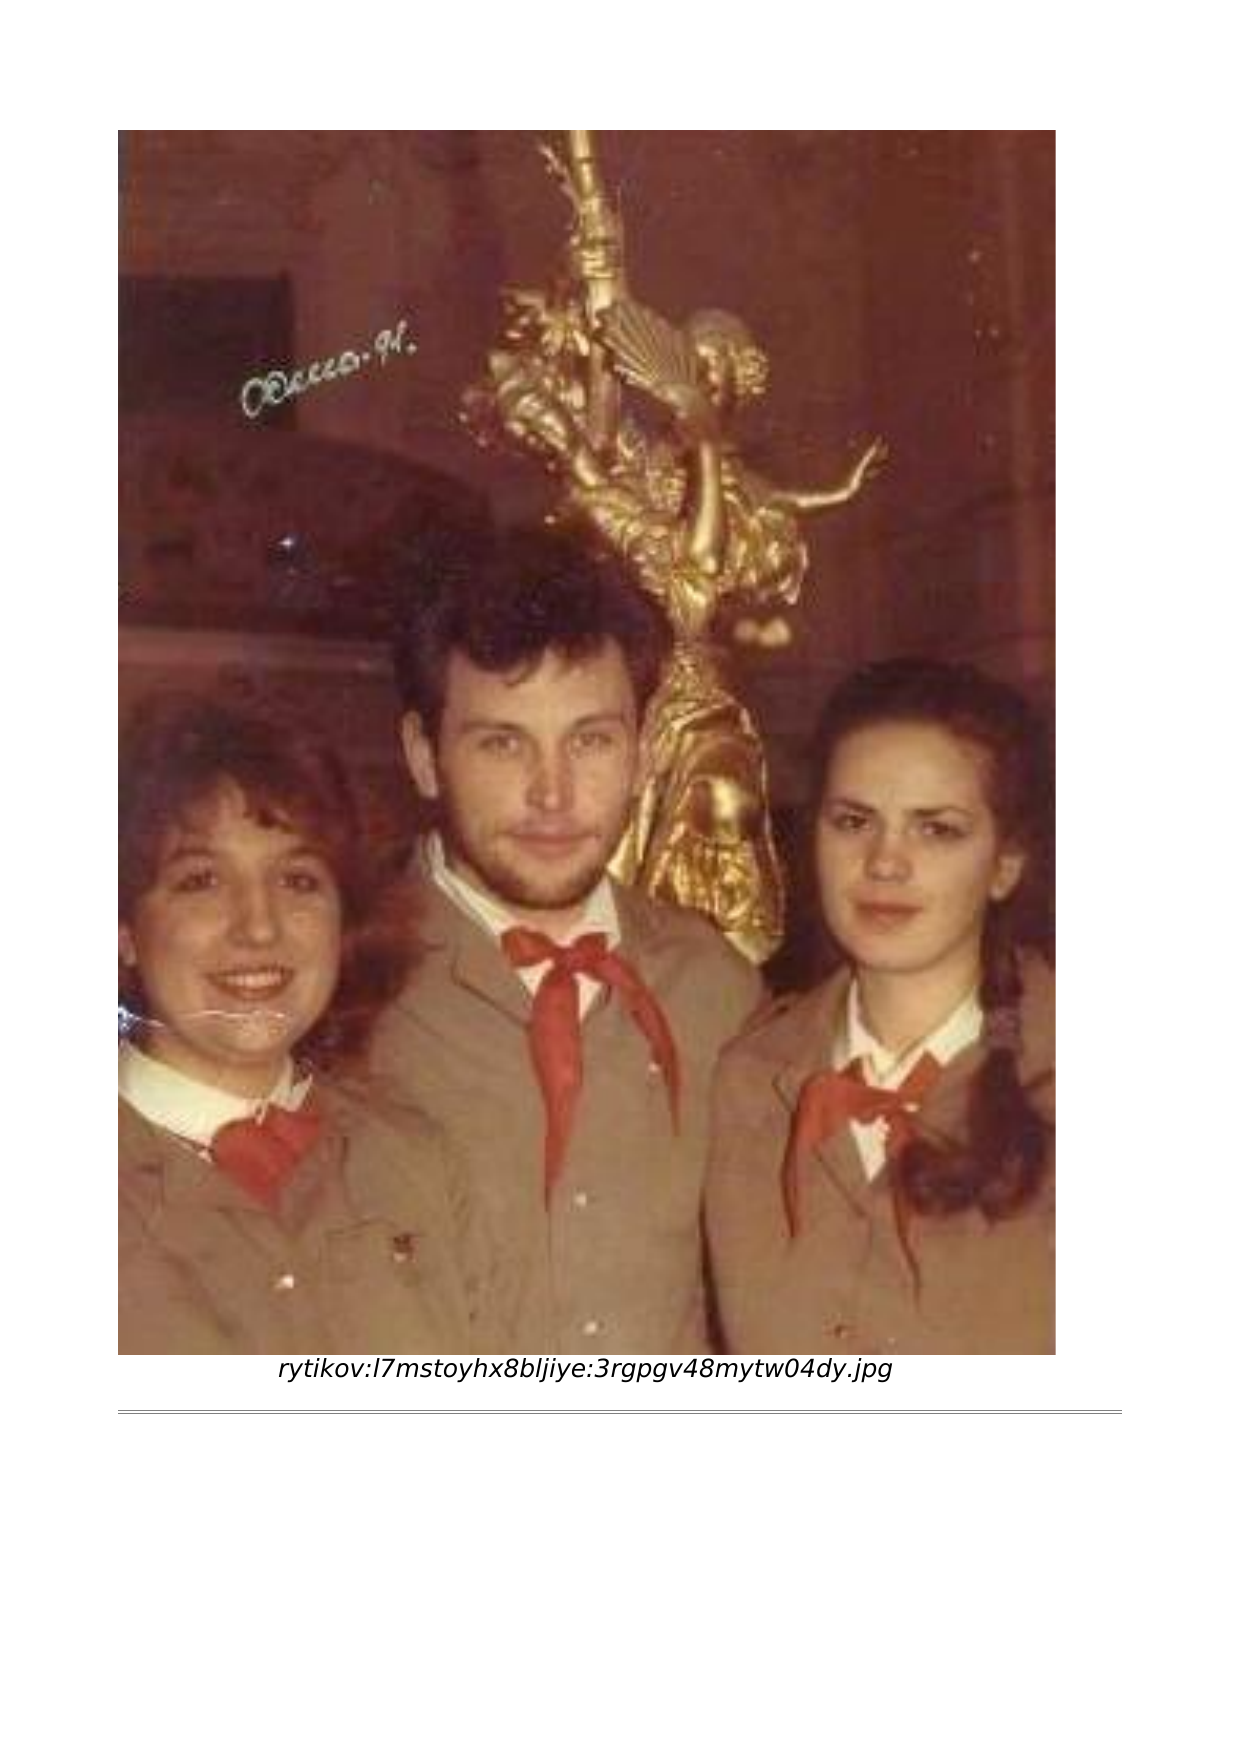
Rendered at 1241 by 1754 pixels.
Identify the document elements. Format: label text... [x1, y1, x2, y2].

picture [118, 130, 1056, 1355]
text rytikov:l7mstoyhx8bljiye:3rgpgv48mytw04dy.jpg [118, 1355, 1056, 1383]
